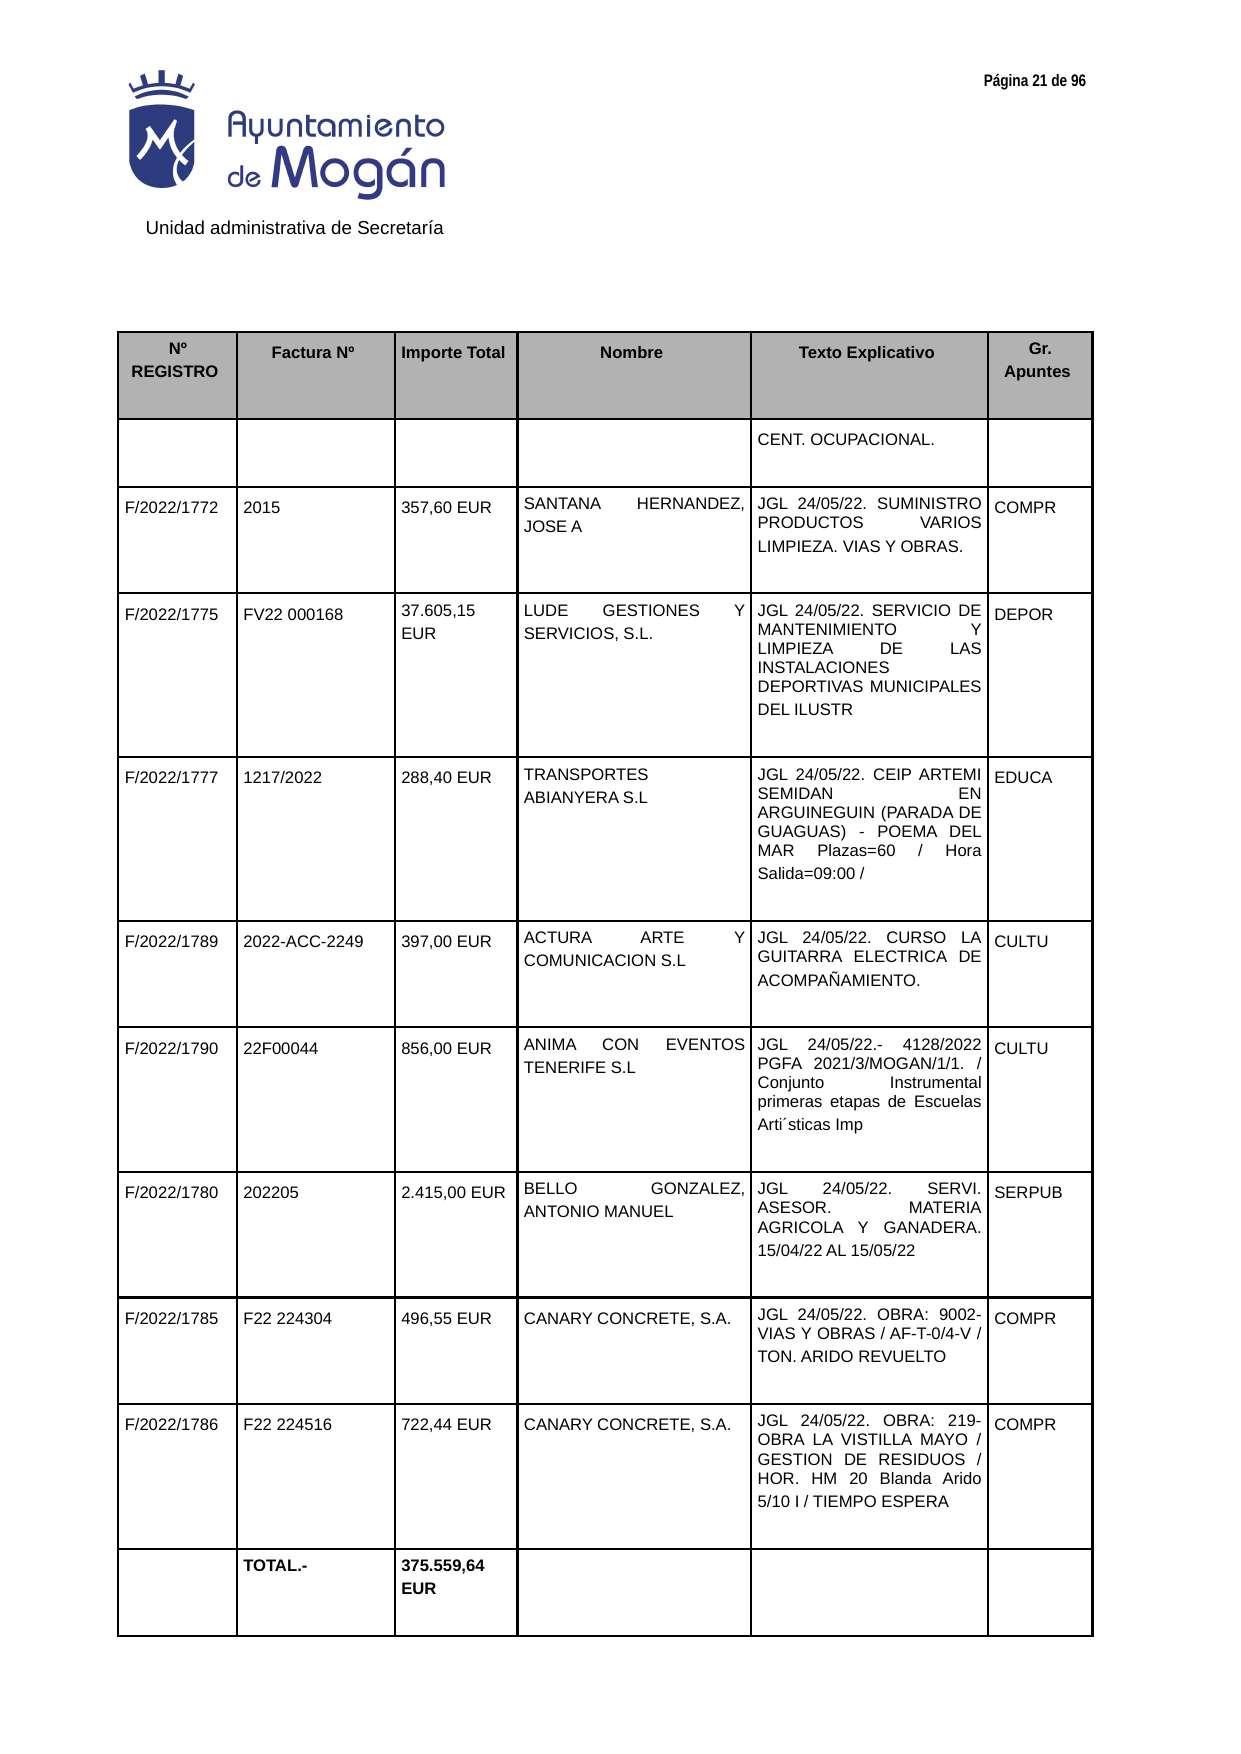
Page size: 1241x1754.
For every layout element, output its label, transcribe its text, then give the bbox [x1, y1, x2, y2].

table_cell SERPUB [989, 1173, 1091, 1296]
table_cell JGL 24/05/22. OBRA: 219-OBRA LA VISTILLA MAYO / GESTION DE RESIDUOS / HOR. HM 20 Blanda Arido 5/10 I / TIEMPO ESPERA [752, 1405, 987, 1547]
table_cell TOTAL.- [238, 1550, 394, 1634]
table_cell JGL 24/05/22. CEIP ARTEMI SEMIDAN EN ARGUINEGUIN (PARADA DE GUAGUAS) - POEMA DEL MAR Plazas=60 / Hora Salida=09:00 / [752, 758, 987, 920]
table_cell [396, 420, 516, 486]
table_cell CULTU [989, 1028, 1091, 1171]
table_cell CANARY CONCRETE, S.A. [519, 1405, 750, 1547]
table_cell F/2022/1772 [119, 488, 236, 592]
table_cell 1217/2022 [238, 758, 394, 920]
table_cell DEPOR [989, 594, 1091, 756]
table_cell [519, 1550, 750, 1634]
table_cell F/2022/1786 [119, 1405, 236, 1547]
table_cell F/2022/1785 [119, 1299, 236, 1403]
table_cell 37.605,15 EUR [396, 594, 516, 756]
table_cell 856,00 EUR [396, 1028, 516, 1171]
table_cell 496,55 EUR [396, 1299, 516, 1403]
table_cell [119, 1550, 236, 1634]
table_cell [752, 1550, 987, 1634]
table_cell CANARY CONCRETE, S.A. [519, 1299, 750, 1403]
table_cell [238, 420, 394, 486]
table_cell F/2022/1790 [119, 1028, 236, 1171]
table_cell CULTU [989, 922, 1091, 1026]
table_cell 2.415,00 EUR [396, 1173, 516, 1296]
table_cell ANIMA CON EVENTOS TENERIFE S.L [519, 1028, 750, 1171]
table_header Nº REGISTRO [119, 333, 236, 418]
table_header Texto Explicativo [752, 333, 987, 418]
table_cell JGL 24/05/22. SUMINISTRO PRODUCTOS VARIOS LIMPIEZA. VIAS Y OBRAS. [752, 488, 987, 592]
table_cell F/2022/1789 [119, 922, 236, 1026]
table_cell CENT. OCUPACIONAL. [752, 420, 987, 486]
table_cell ACTURA ARTE Y COMUNICACION S.L [519, 922, 750, 1026]
table_cell F22 224516 [238, 1405, 394, 1547]
table_cell F/2022/1780 [119, 1173, 236, 1296]
table_cell [989, 420, 1091, 486]
table_cell 202205 [238, 1173, 394, 1296]
table_cell COMPR [989, 1405, 1091, 1547]
table_cell 722,44 EUR [396, 1405, 516, 1547]
table_header Gr. Apuntes [989, 333, 1091, 418]
table_cell 2022-ACC-2249 [238, 922, 394, 1026]
table_cell 397,00 EUR [396, 922, 516, 1026]
table_cell [119, 420, 236, 486]
table_cell FV22 000168 [238, 594, 394, 756]
table_cell [989, 1550, 1091, 1634]
table_cell BELLO GONZALEZ, ANTONIO MANUEL [519, 1173, 750, 1296]
table_cell EDUCA [989, 758, 1091, 920]
table_cell COMPR [989, 488, 1091, 592]
table_cell 2015 [238, 488, 394, 592]
table_cell LUDE GESTIONES Y SERVICIOS, S.L. [519, 594, 750, 756]
table_cell F22 224304 [238, 1299, 394, 1403]
table_cell F/2022/1775 [119, 594, 236, 756]
table_cell TRANSPORTES ABIANYERA S.L [519, 758, 750, 920]
table_cell 375.559,64 EUR [396, 1550, 516, 1634]
table_cell [519, 420, 750, 486]
table_cell JGL 24/05/22. SERVICIO DE MANTENIMIENTO Y LIMPIEZA DE LAS INSTALACIONES DEPORTIVAS MUNICIPALES DEL ILUSTR [752, 594, 987, 756]
table_cell JGL 24/05/22. SERVI. ASESOR. MATERIA AGRICOLA Y GANADERA. 15/04/22 AL 15/05/22 [752, 1173, 987, 1296]
table_cell 357,60 EUR [396, 488, 516, 592]
table_header Importe Total [396, 333, 516, 418]
table_cell COMPR [989, 1299, 1091, 1403]
table_header Nombre [519, 333, 750, 418]
table_cell 288,40 EUR [396, 758, 516, 920]
table_cell F/2022/1777 [119, 758, 236, 920]
table_cell JGL 24/05/22. CURSO LA GUITARRA ELECTRICA DE ACOMPAÑAMIENTO. [752, 922, 987, 1026]
table_cell JGL 24/05/22.- 4128/2022 PGFA 2021/3/MOGAN/1/1. / Conjunto Instrumental primeras etapas de Escuelas Arti´sticas Imp [752, 1028, 987, 1171]
table_cell 22F00044 [238, 1028, 394, 1171]
table_cell JGL 24/05/22. OBRA: 9002-VIAS Y OBRAS / AF-T-0/4-V / TON. ARIDO REVUELTO [752, 1299, 987, 1403]
table_cell SANTANA HERNANDEZ, JOSE A [519, 488, 750, 592]
table_header Factura Nº [238, 333, 394, 418]
picture [128, 70, 445, 206]
